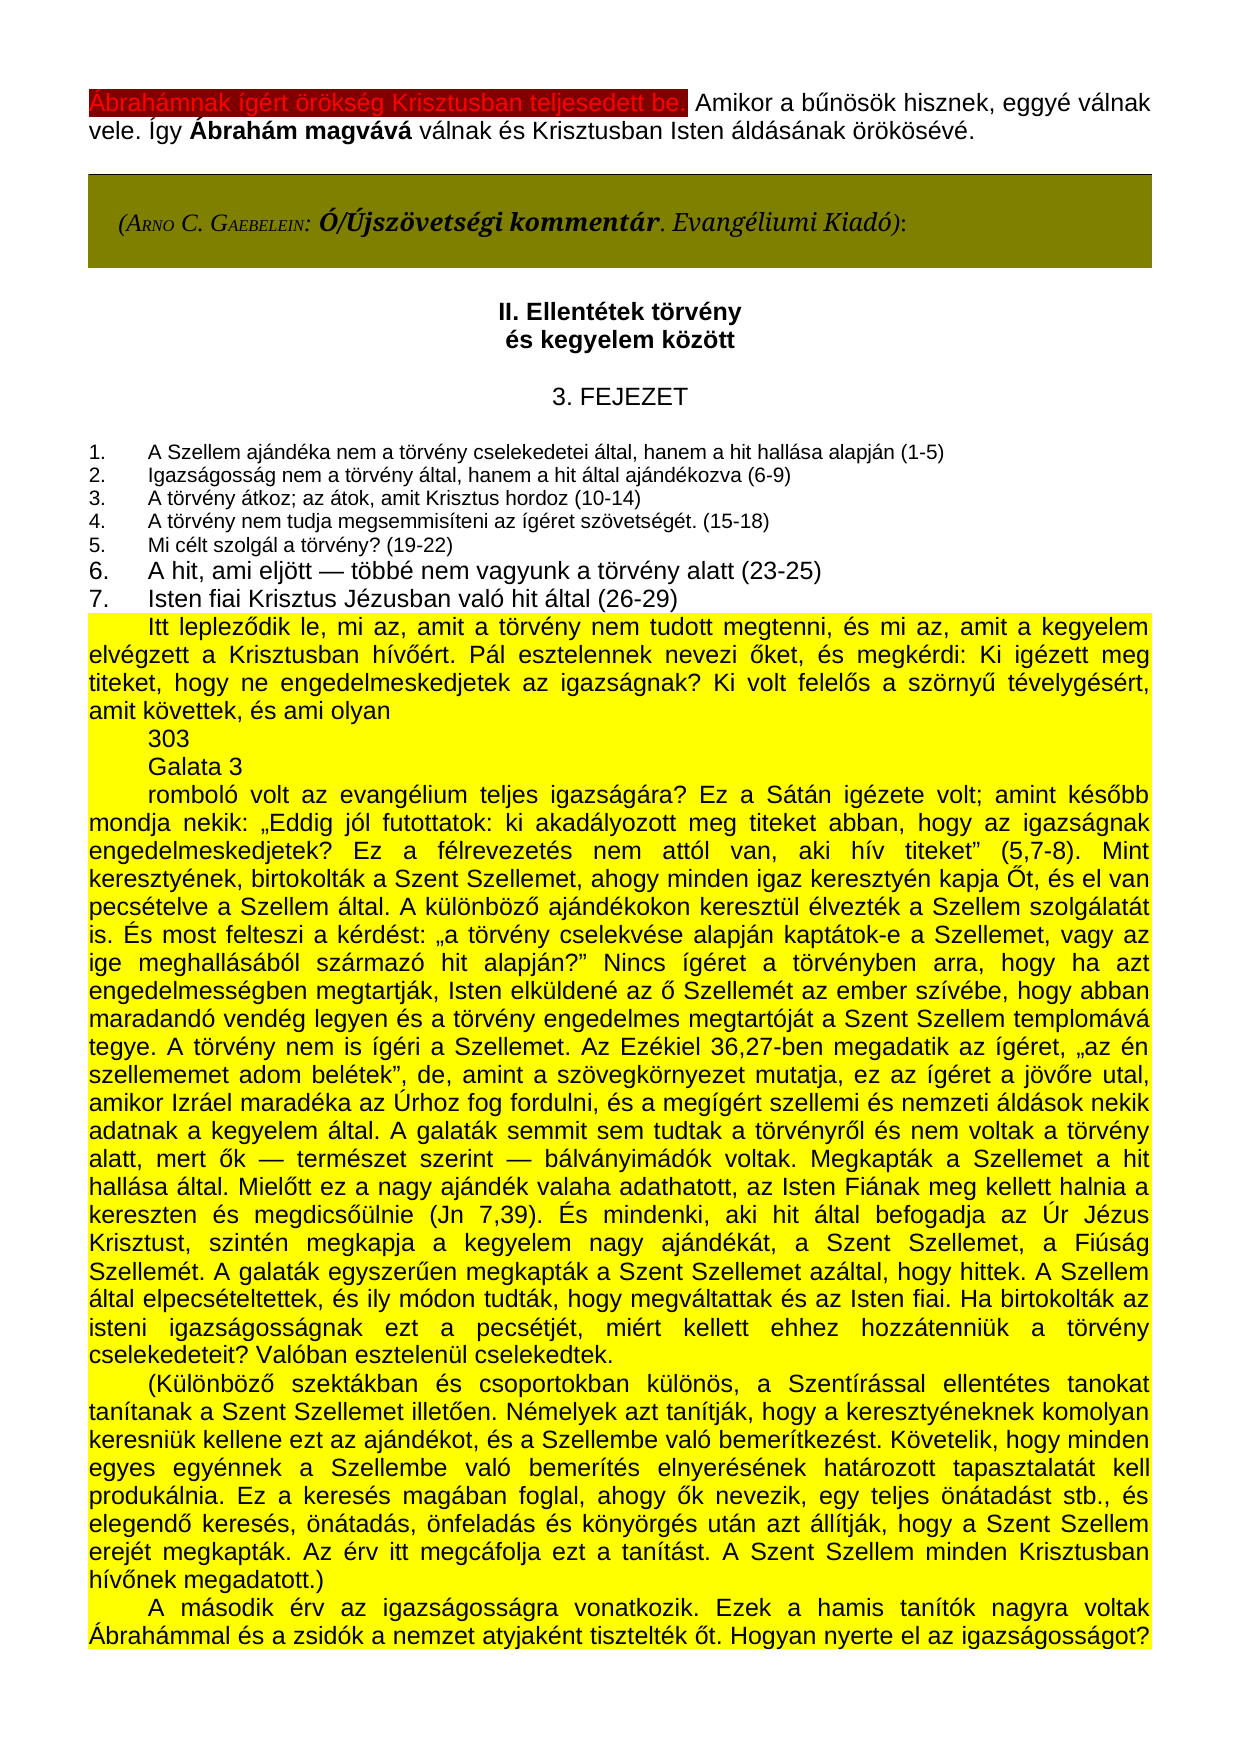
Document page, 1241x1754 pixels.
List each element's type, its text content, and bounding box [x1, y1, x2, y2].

text 3. A törvény átkoz; az átok, amit Krisztus hordoz (10-14) [88, 487, 1152, 510]
text II. Ellentétek törvény és kegyelem között [88, 297, 1152, 353]
text Galata 3 [88, 753, 1152, 781]
text 5. Mi célt szolgál a törvény? (19-22) [88, 533, 1152, 557]
text 7. Isten fiai Krisztus Jézusban való hit által (26-29) [88, 585, 1152, 613]
text romboló volt az evangélium teljes igazságára? Ez a Sátán igézete volt; amint később mondja nekik: „Eddig jól futottatok: ki akadályozott meg titeket abban, hogy az igazságnak engedelmeskedjetek? Ez a félrevezetés nem attól van, aki hív titeket” (5,7-8). Mint keresztyének, birtokolták a Szent Szellemet, ahogy minden igaz keresztyén kapja Őt, és el van pecsételve a Szellem által. A különböző ajándékokon keresztül élvezték a Szellem szolgálatát is. És most felteszi a kérdést: „a törvény cselekvése alapján kaptátok-e a Szellemet, vagy az ige meghallásából származó hit alapján?” Nincs ígéret a törvényben arra, hogy ha azt engedelmességben megtartják, Isten elküldené az ő Szellemét az ember szívébe, hogy abban maradandó vendég legyen és a törvény engedelmes megtartóját a Szent Szellem templomává tegye. A törvény nem is ígéri a Szellemet. Az Ezékiel 36,27-ben megadatik az ígéret, „az én szellememet adom belétek”, de, amint a szövegkörnyezet mutatja, ez az ígéret a jövőre utal, amikor Izráel maradéka az Úrhoz fog fordulni, és a megígért szellemi és nemzeti áldások nekik adatnak a kegyelem által. A galaták semmit sem tudtak a törvényről és nem voltak a törvény alatt, mert ők — természet szerint — bálványimádók voltak. Megkapták a Szellemet a hit hallása által. Mielőtt ez a nagy ajándék valaha adathatott, az Isten Fiának meg kellett halnia a kereszten és megdicsőülnie (Jn 7,39). És mindenki, aki hit által befogadja az Úr Jézus Krisztust, szintén megkapja a kegyelem nagy ajándékát, a Szent Szellemet, a Fiúság Szellemét. A galaták egyszerűen megkapták a Szent Szellemet azáltal, hogy hittek. A Szellem által elpecsételtettek, és ily módon tudták, hogy megváltattak és az Isten fiai. Ha birtokolták az isteni igazságosságnak ezt a pecsétjét, miért kellett ehhez hozzátenniük a törvény cselekedeteit? Valóban esztelenül cselekedtek. [88, 781, 1152, 1369]
text Ábrahámnak ígért örökség Krisztusban teljesedett be. Amikor a bűnösök hisznek, eggyé válnak vele. Így Ábrahám magvává válnak és Krisztusban Isten áldásának örökösévé. [88, 88, 1152, 144]
text 2. Igazságosság nem a törvény által, hanem a hit által ajándékozva (6-9) [88, 464, 1152, 487]
text Itt lepleződik le, mi az, amit a törvény nem tudott megtenni, és mi az, amit a kegyelem elvégzett a Krisztusban hívőért. Pál esztelennek nevezi őket, és megkérdi: Ki igézett meg titeket, hogy ne engedelmeskedjetek az igazságnak? Ki volt felelős a szörnyű tévelygésért, amit követtek, és ami olyan [88, 613, 1152, 725]
text (Különböző szektákban és csoportokban különös, a Szentírással ellentétes tanokat tanítanak a Szent Szellemet illetően. Némelyek azt tanítják, hogy a keresztyéneknek komolyan keresniük kellene ezt az ajándékot, és a Szellembe való bemerítkezést. Követelik, hogy minden egyes egyénnek a Szellembe való bemerítés elnyerésének határozott tapasztalatát kell produkálnia. Ez a keresés magában foglal, ahogy ők nevezik, egy teljes önátadást stb., és elegendő keresés, önátadás, önfeladás és könyörgés után azt állítják, hogy a Szent Szellem erejét megkapták. Az érv itt megcáfolja ezt a tanítást. A Szent Szellem minden Krisztusban hívőnek megadatott.) [88, 1369, 1152, 1593]
text (Arno C. Gaebelein: Ó/Újszövetségi kommentár. Evangéliumi Kiadó): [88, 175, 1152, 268]
text A második érv az igazságosságra vonatkozik. Ezek a hamis tanítók nagyra voltak Ábrahámmal és a zsidók a nemzet atyjaként tisztelték őt. Hogyan nyerte el az igazságosságot? [88, 1593, 1152, 1649]
text 4. A törvény nem tudja megsemmisíteni az ígéret szövetségét. (15-18) [88, 510, 1152, 533]
text 303 [88, 725, 1152, 753]
text 6. A hit, ami eljött — többé nem vagyunk a törvény alatt (23-25) [88, 557, 1152, 585]
text 3. FEJEZET [88, 383, 1152, 411]
text 1. A Szellem ajándéka nem a törvény cselekedetei által, hanem a hit hallása alapján (1-5) [88, 441, 1152, 464]
